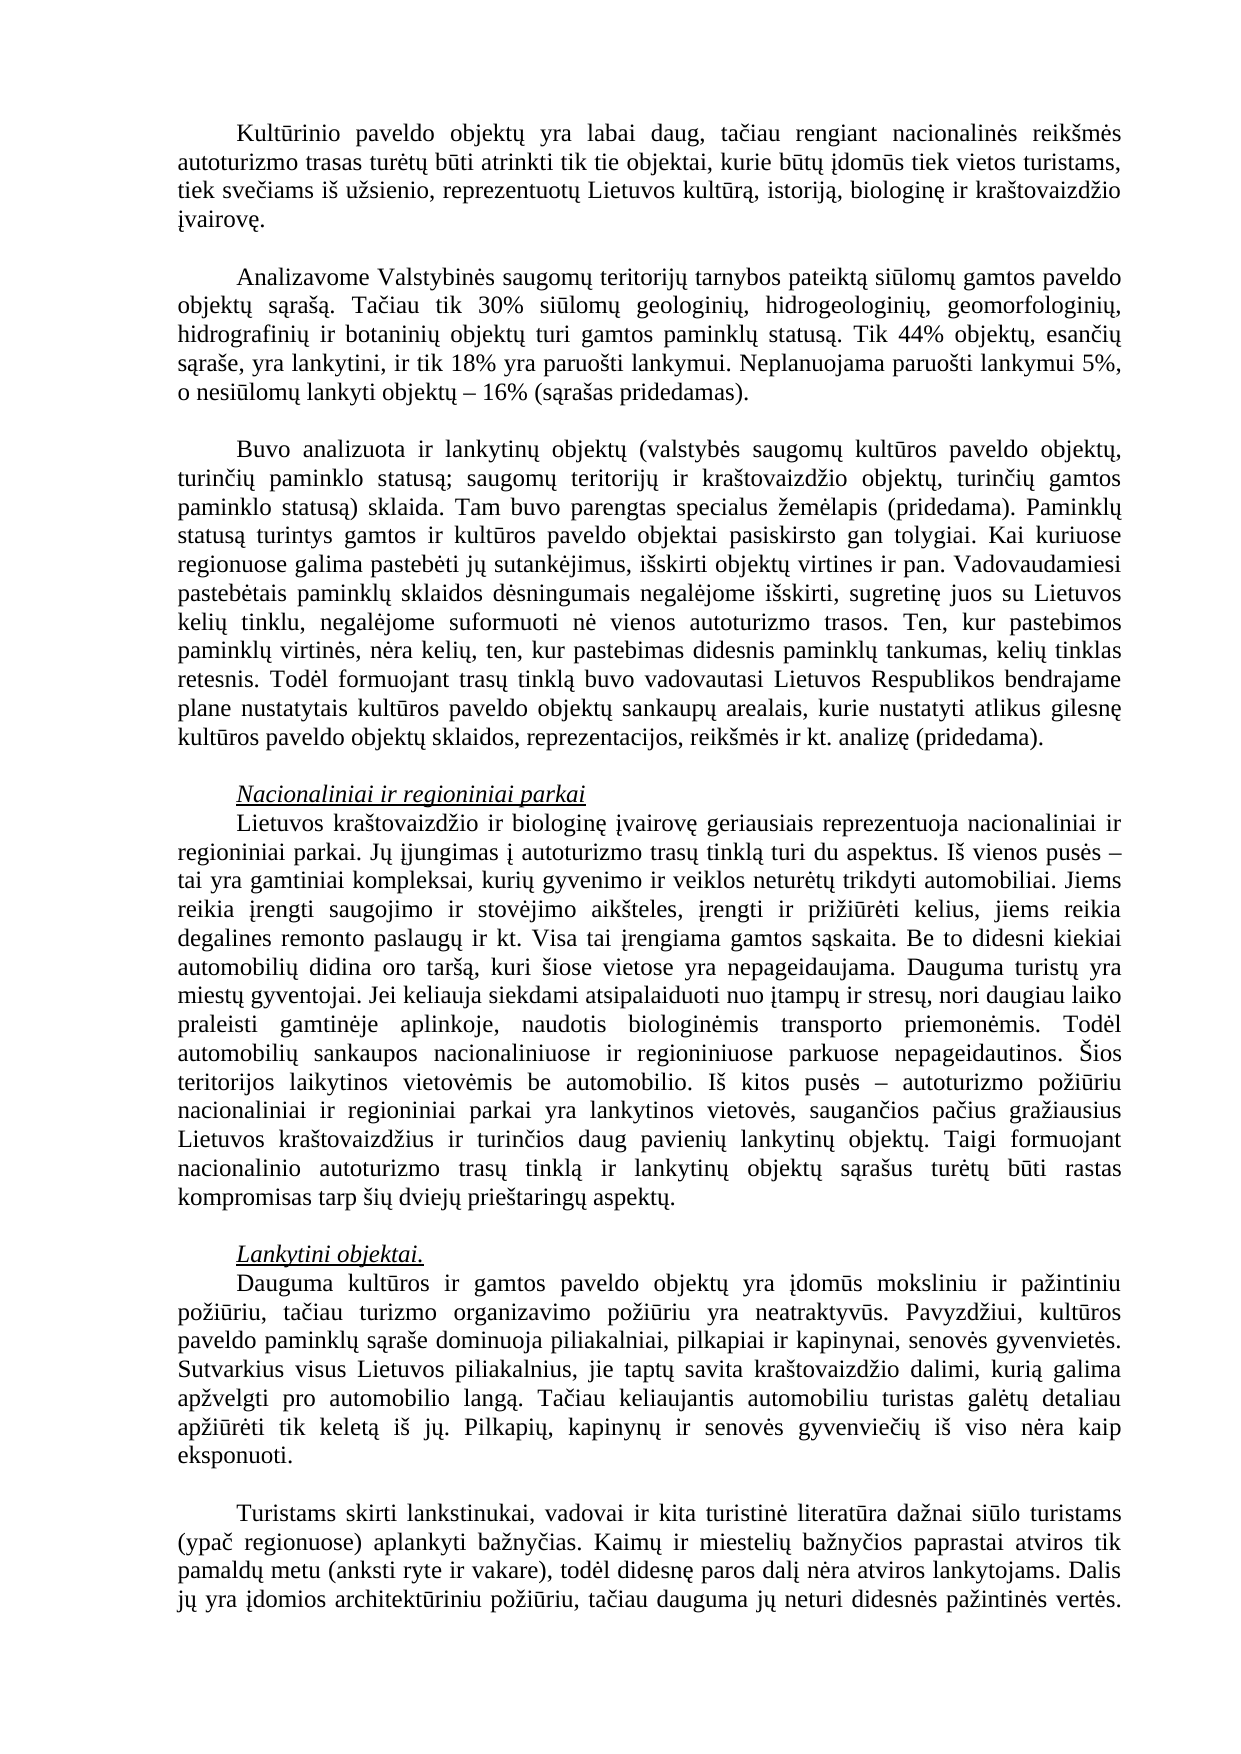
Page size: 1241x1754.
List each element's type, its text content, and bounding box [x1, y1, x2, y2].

text Turistams skirti lankstinukai, vadovai ir kita turistinė literatūra dažnai siūlo turistams (ypač regionuose) aplankyti bažnyčias. Kaimų ir miestelių bažnyčios paprastai atviros tik pamaldų metu (anksti ryte ir vakare), todėl didesnę paros dalį nėra atviros lankytojams. Dalis jų yra įdomios architektūriniu požiūriu, tačiau dauguma jų neturi didesnės pažintinės vertės. [177, 1498, 1122, 1613]
text Analizavome Valstybinės saugomų teritorijų tarnybos pateiktą siūlomų gamtos paveldo objektų sąrašą. Tačiau tik 30% siūlomų geologinių, hidrogeologinių, geomorfologinių, hidrografinių ir botaninių objektų turi gamtos paminklų statusą. Tik 44% objektų, esančių sąraše, yra lankytini, ir tik 18% yra paruošti lankymui. Neplanuojama paruošti lankymui 5%, o nesiūlomų lankyti objektų – 16% (sąrašas pridedamas). [177, 262, 1122, 406]
text Nacionaliniai ir regioniniai parkai [177, 779, 1122, 808]
text Lankytini objektai. [177, 1239, 1122, 1268]
text Lietuvos kraštovaizdžio ir biologinę įvairovę geriausiais reprezentuoja nacionaliniai ir regioniniai parkai. Jų įjungimas į autoturizmo trasų tinklą turi du aspektus. Iš vienos pusės – tai yra gamtiniai kompleksai, kurių gyvenimo ir veiklos neturėtų trikdyti automobiliai. Jiems reikia įrengti saugojimo ir stovėjimo aikšteles, įrengti ir prižiūrėti kelius, jiems reikia degalines remonto paslaugų ir kt. Visa tai įrengiama gamtos sąskaita. Be to didesni kiekiai automobilių didina oro taršą, kuri šiose vietose yra nepageidaujama. Dauguma turistų yra miestų gyventojai. Jei keliauja siekdami atsipalaiduoti nuo įtampų ir stresų, nori daugiau laiko praleisti gamtinėje aplinkoje, naudotis biologinėmis transporto priemonėmis. Todėl automobilių sankaupos nacionaliniuose ir regioniniuose parkuose nepageidautinos. Šios teritorijos laikytinos vietovėmis be automobilio. Iš kitos pusės – autoturizmo požiūriu nacionaliniai ir regioniniai parkai yra lankytinos vietovės, saugančios pačius gražiausius Lietuvos kraštovaizdžius ir turinčios daug pavienių lankytinų objektų. Taigi formuojant nacionalinio autoturizmo trasų tinklą ir lankytinų objektų sąrašus turėtų būti rastas kompromisas tarp šių dviejų prieštaringų aspektų. [177, 808, 1122, 1211]
text Dauguma kultūros ir gamtos paveldo objektų yra įdomūs moksliniu ir pažintiniu požiūriu, tačiau turizmo organizavimo požiūriu yra neatraktyvūs. Pavyzdžiui, kultūros paveldo paminklų sąraše dominuoja piliakalniai, pilkapiai ir kapinynai, senovės gyvenvietės. Sutvarkius visus Lietuvos piliakalnius, jie taptų savita kraštovaizdžio dalimi, kurią galima apžvelgti pro automobilio langą. Tačiau keliaujantis automobiliu turistas galėtų detaliau apžiūrėti tik keletą iš jų. Pilkapių, kapinynų ir senovės gyvenviečių iš viso nėra kaip eksponuoti. [177, 1268, 1122, 1469]
text Kultūrinio paveldo objektų yra labai daug, tačiau rengiant nacionalinės reikšmės autoturizmo trasas turėtų būti atrinkti tik tie objektai, kurie būtų įdomūs tiek vietos turistams, tiek svečiams iš užsienio, reprezentuotų Lietuvos kultūrą, istoriją, biologinę ir kraštovaizdžio įvairovę. [177, 118, 1122, 233]
text Buvo analizuota ir lankytinų objektų (valstybės saugomų kultūros paveldo objektų, turinčių paminklo statusą; saugomų teritorijų ir kraštovaizdžio objektų, turinčių gamtos paminklo statusą) sklaida. Tam buvo parengtas specialus žemėlapis (pridedama). Paminklų statusą turintys gamtos ir kultūros paveldo objektai pasiskirsto gan tolygiai. Kai kuriuose regionuose galima pastebėti jų sutankėjimus, išskirti objektų virtines ir pan. Vadovaudamiesi pastebėtais paminklų sklaidos dėsningumais negalėjome išskirti, sugretinę juos su Lietuvos kelių tinklu, negalėjome suformuoti nė vienos autoturizmo trasos. Ten, kur pastebimos paminklų virtinės, nėra kelių, ten, kur pastebimas didesnis paminklų tankumas, kelių tinklas retesnis. Todėl formuojant trasų tinklą buvo vadovautasi Lietuvos Respublikos bendrajame plane nustatytais kultūros paveldo objektų sankaupų arealais, kurie nustatyti atlikus gilesnę kultūros paveldo objektų sklaidos, reprezentacijos, reikšmės ir kt. analizę (pridedama). [177, 434, 1122, 751]
